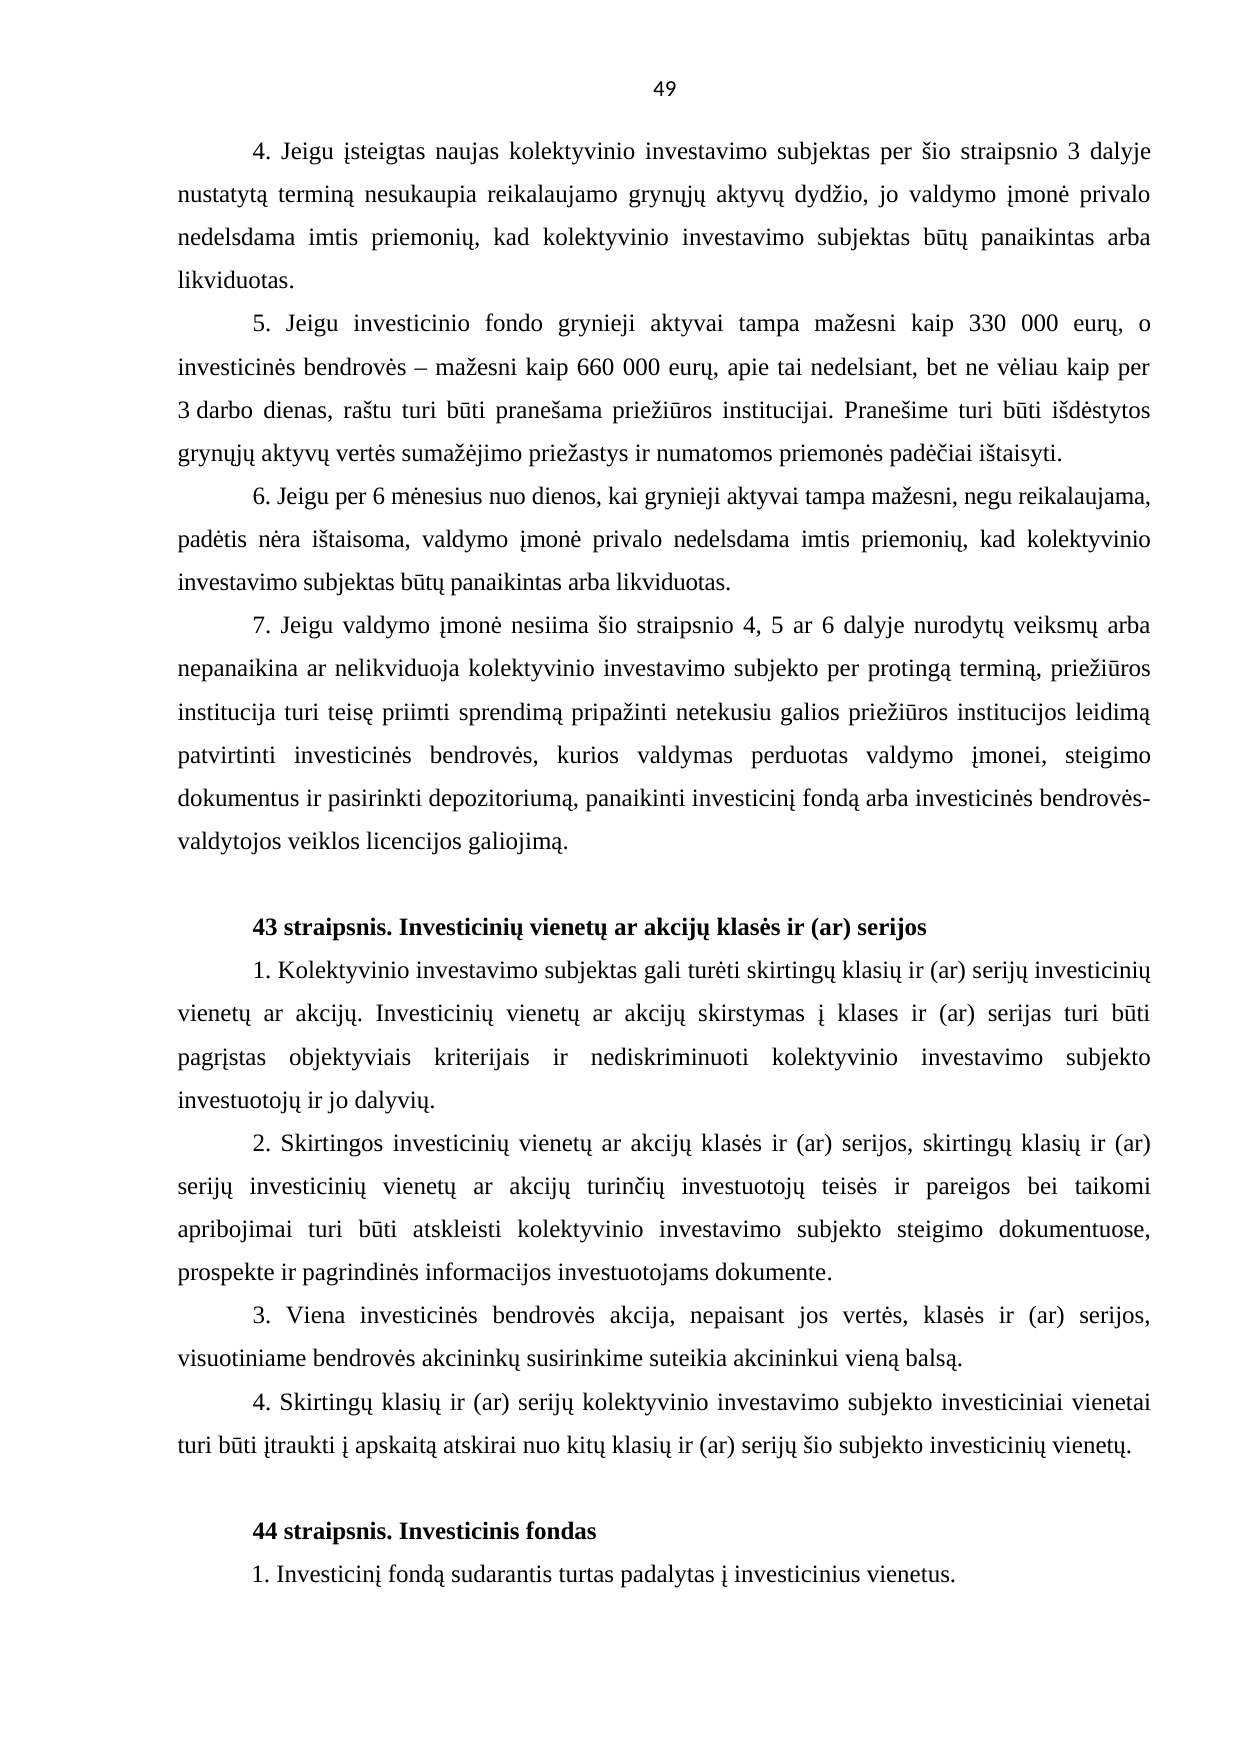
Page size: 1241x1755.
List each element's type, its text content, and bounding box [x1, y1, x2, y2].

text 3. Viena investicinės bendrovės akcija, nepaisant jos vertės, klasės ir (ar) serijos, visuotiniame bendrovės akcininkų susirinkime suteikia akcininkui vieną balsą. [177, 1300, 1152, 1372]
text 1. Kolektyvinio investavimo subjektas gali turėti skirtingų klasių ir (ar) serijų investicinių vienetų ar akcijų. Investicinių vienetų ar akcijų skirstymas į klases ir (ar) serijas turi būti pagrįstas objektyviais kriterijais ir nediskriminuoti kolektyvinio investavimo subjekto investuotojų ir jo dalyvių. [177, 955, 1152, 1113]
text 44 straipsnis. Investicinis fondas [252, 1516, 1152, 1545]
text 4. Skirtingų klasių ir (ar) serijų kolektyvinio investavimo subjekto investiciniai vienetai turi būti įtraukti į apskaitą atskirai nuo kitų klasių ir (ar) serijų šio subjekto investicinių vienetų. [177, 1387, 1152, 1458]
text 2. Skirtingos investicinių vienetų ar akcijų klasės ir (ar) serijos, skirtingų klasių ir (ar) serijų investicinių vienetų ar akcijų turinčių investuotojų teisės ir pareigos bei taikomi apribojimai turi būti atskleisti kolektyvinio investavimo subjekto steigimo dokumentuose, prospekte ir pagrindinės informacijos investuotojams dokumente. [177, 1128, 1152, 1286]
text 43 straipsnis. Investicinių vienetų ar akcijų klasės ir (ar) serijos [252, 912, 1152, 941]
text 6. Jeigu per 6 mėnesius nuo dienos, kai grynieji aktyvai tampa mažesni, negu reikalaujama, padėtis nėra ištaisoma, valdymo įmonė privalo nedelsdama imtis priemonių, kad kolektyvinio investavimo subjektas būtų panaikintas arba likviduotas. [177, 481, 1152, 596]
text 5. Jeigu investicinio fondo grynieji aktyvai tampa mažesni kaip 330 000 eurų, o investicinės bendrovės – mažesni kaip 660 000 eurų, apie tai nedelsiant, bet ne vėliau kaip per 3 darbo dienas, raštu turi būti pranešama priežiūros institucijai. Pranešime turi būti išdėstytos grynųjų aktyvų vertės sumažėjimo priežastys ir numatomos priemonės padėčiai ištaisyti. [177, 308, 1152, 467]
text 4. Jeigu įsteigtas naujas kolektyvinio investavimo subjektas per šio straipsnio 3 dalyje nustatytą terminą nesukaupia reikalaujamo grynųjų aktyvų dydžio, jo valdymo įmonė privalo nedelsdama imtis priemonių, kad kolektyvinio investavimo subjektas būtų panaikintas arba likviduotas. [177, 136, 1152, 294]
text 7. Jeigu valdymo įmonė nesiima šio straipsnio 4, 5 ar 6 dalyje nurodytų veiksmų arba nepanaikina ar nelikviduoja kolektyvinio investavimo subjekto per protingą terminą, priežiūros institucija turi teisę priimti sprendimą pripažinti netekusiu galios priežiūros institucijos leidimą patvirtinti investicinės bendrovės, kurios valdymas perduotas valdymo įmonei, steigimo dokumentus ir pasirinkti depozitoriumą, panaikinti investicinį fondą arba investicinės bendrovės-valdytojos veiklos licencijos galiojimą. [177, 610, 1152, 855]
text 1. Investicinį fondą sudarantis turtas padalytas į investicinius vienetus. [177, 1559, 1152, 1588]
